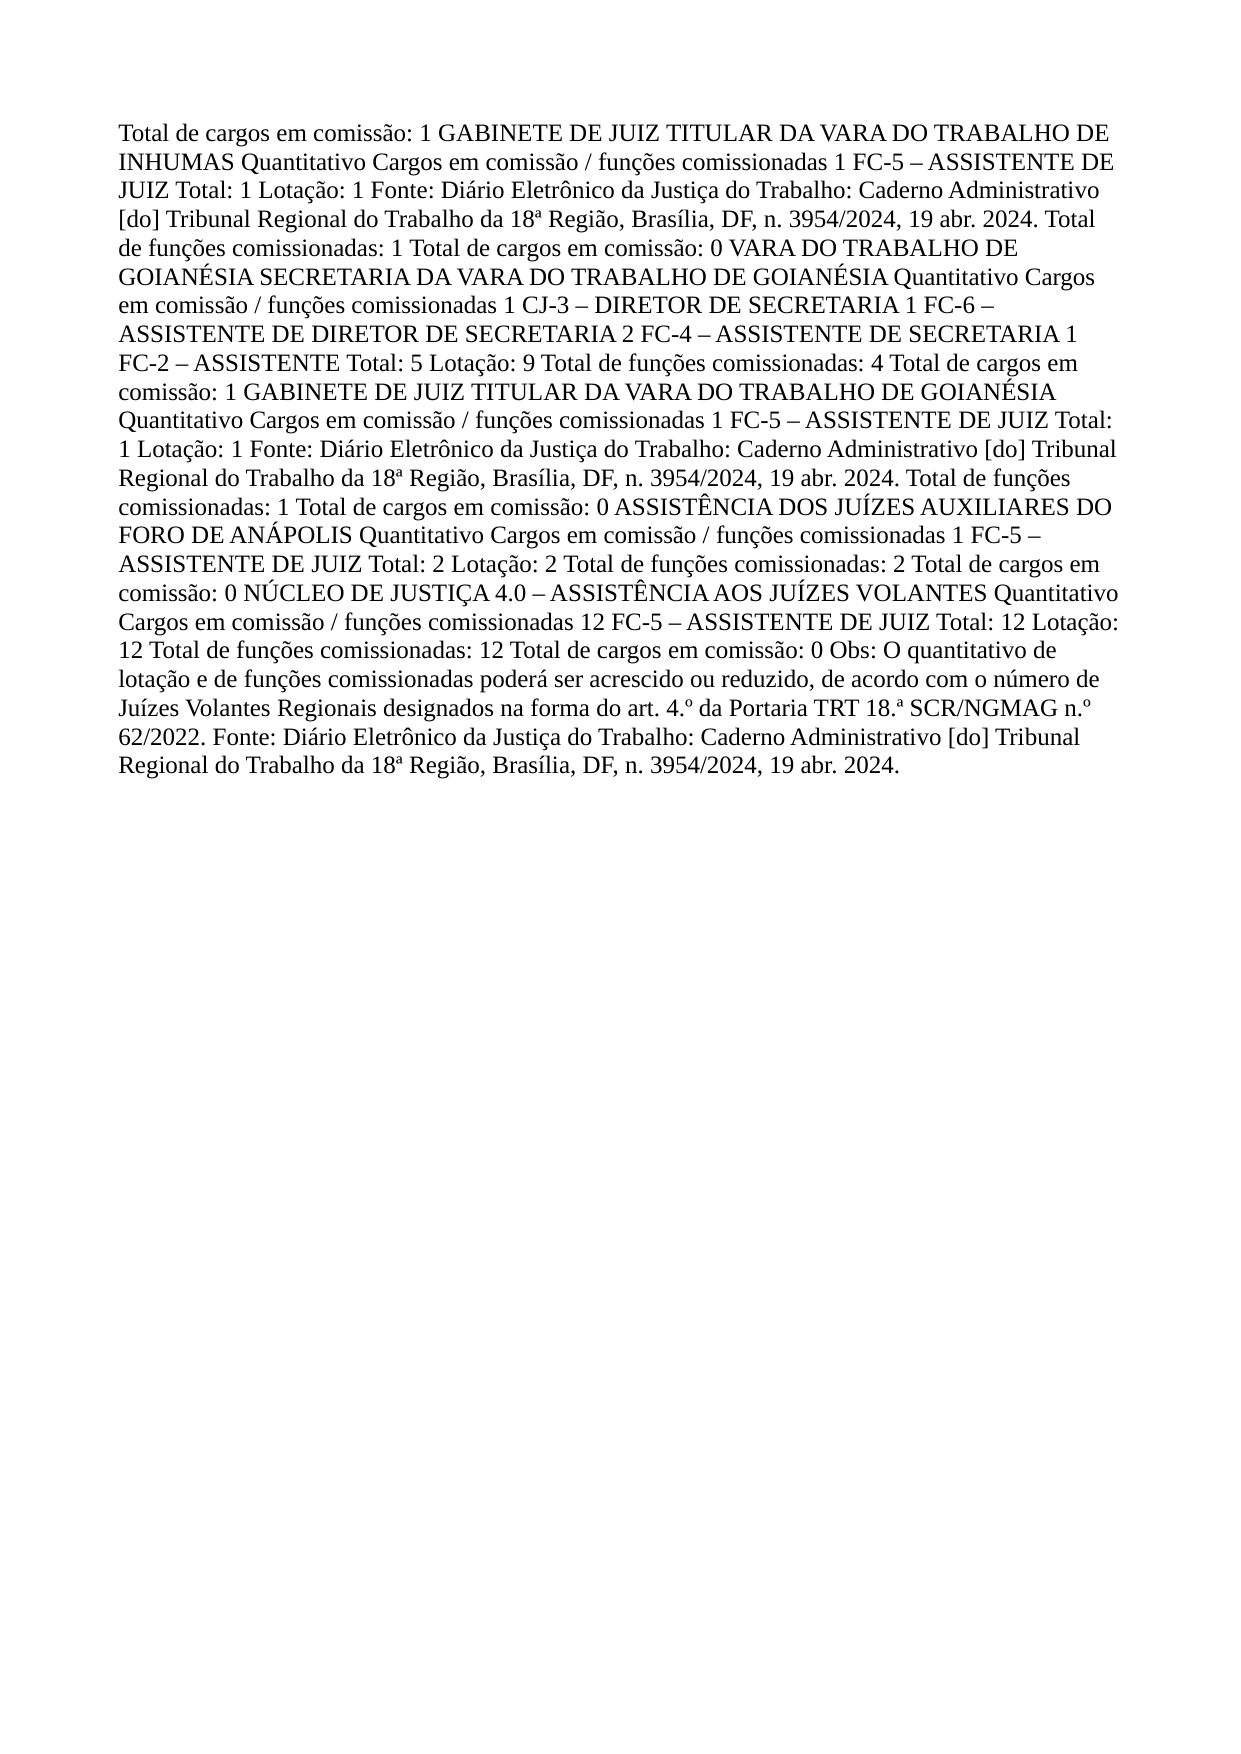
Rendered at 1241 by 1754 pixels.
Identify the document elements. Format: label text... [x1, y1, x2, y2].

text Total de cargos em comissão: 1 GABINETE DE JUIZ TITULAR DA VARA DO TRABALHO DE INHUMAS Quantitativo Cargos em comissão / funções comissionadas 1 FC-5 – ASSISTENTE DE JUIZ Total: 1 Lotação: 1 Fonte: Diário Eletrônico da Justiça do Trabalho: Caderno Administrativo [do] Tribunal Regional do Trabalho da 18ª Região, Brasília, DF, n. 3954/2024, 19 abr. 2024. Total de funções comissionadas: 1 Total de cargos em comissão: 0 VARA DO TRABALHO DE GOIANÉSIA SECRETARIA DA VARA DO TRABALHO DE GOIANÉSIA Quantitativo Cargos em comissão / funções comissionadas 1 CJ-3 – DIRETOR DE SECRETARIA 1 FC-6 – ASSISTENTE DE DIRETOR DE SECRETARIA 2 FC-4 – ASSISTENTE DE SECRETARIA 1 FC-2 – ASSISTENTE Total: 5 Lotação: 9 Total de funções comissionadas: 4 Total de cargos em comissão: 1 GABINETE DE JUIZ TITULAR DA VARA DO TRABALHO DE GOIANÉSIA Quantitativo Cargos em comissão / funções comissionadas 1 FC-5 – ASSISTENTE DE JUIZ Total: 1 Lotação: 1 Fonte: Diário Eletrônico da Justiça do Trabalho: Caderno Administrativo [do] Tribunal Regional do Trabalho da 18ª Região, Brasília, DF, n. 3954/2024, 19 abr. 2024. Total de funções comissionadas: 1 Total de cargos em comissão: 0 ASSISTÊNCIA DOS JUÍZES AUXILIARES DO FORO DE ANÁPOLIS Quantitativo Cargos em comissão / funções comissionadas 1 FC-5 – ASSISTENTE DE JUIZ Total: 2 Lotação: 2 Total de funções comissionadas: 2 Total de cargos em comissão: 0 NÚCLEO DE JUSTIÇA 4.0 – ASSISTÊNCIA AOS JUÍZES VOLANTES Quantitativo Cargos em comissão / funções comissionadas 12 FC-5 – ASSISTENTE DE JUIZ Total: 12 Lotação: 12 Total de funções comissionadas: 12 Total de cargos em comissão: 0 Obs: O quantitativo de lotação e de funções comissionadas poderá ser acrescido ou reduzido, de acordo com o número de Juízes Volantes Regionais designados na forma do art. 4.º da Portaria TRT 18.ª SCR/NGMAG n.º 62/2022. Fonte: Diário Eletrônico da Justiça do Trabalho: Caderno Administrativo [do] Tribunal Regional do Trabalho da 18ª Região, Brasília, DF, n. 3954/2024, 19 abr. 2024. [118, 118, 1122, 779]
